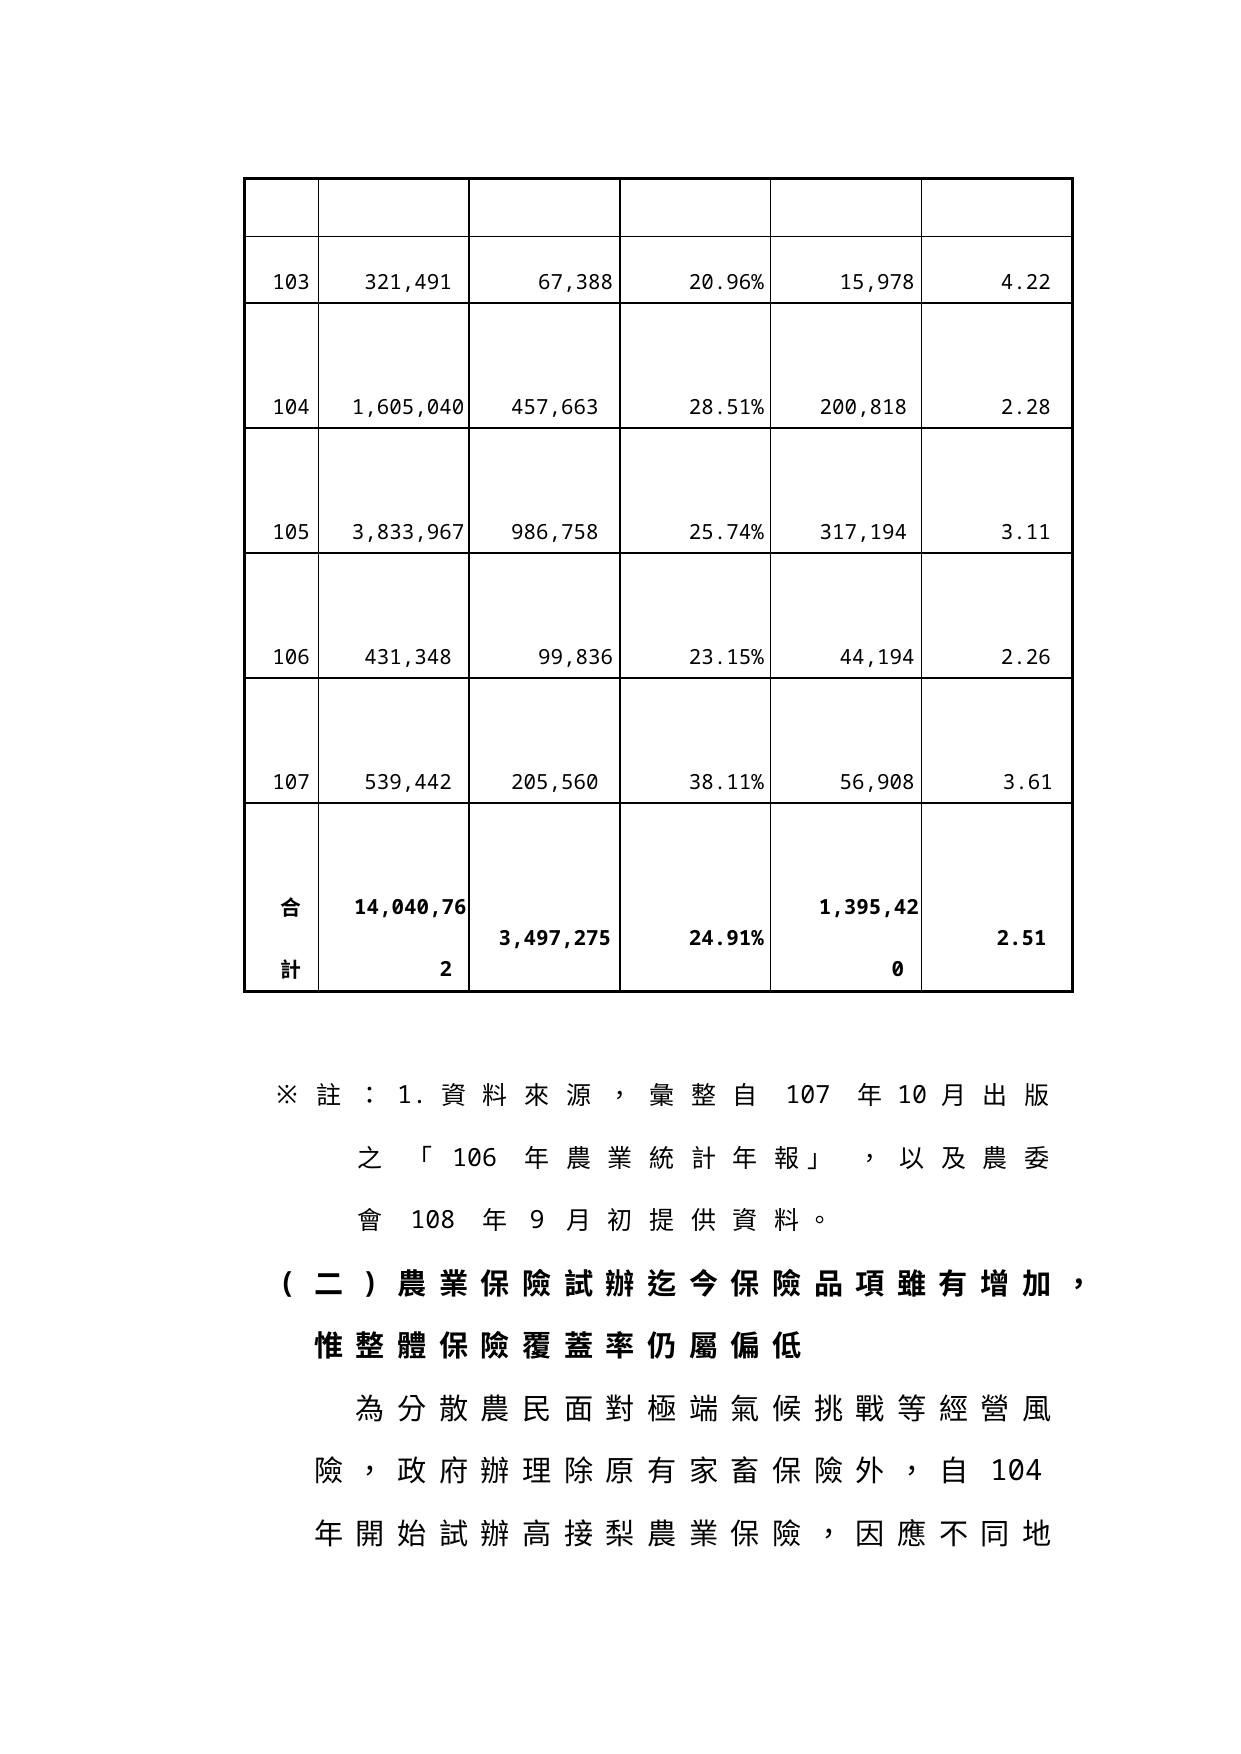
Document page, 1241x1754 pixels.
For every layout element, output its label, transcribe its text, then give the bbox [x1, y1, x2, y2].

table_header [771, 180, 921, 236]
table_cell 67,388 [470, 237, 619, 302]
table_cell 457,663 [470, 304, 619, 427]
table_cell 合計 [246, 804, 318, 990]
table_cell 3,497,275 [470, 804, 619, 990]
table_cell 38.11% [621, 679, 770, 802]
table_cell 4.22 [922, 237, 1071, 302]
table_cell 99,836 [470, 554, 619, 677]
table_cell 24.91% [621, 804, 770, 990]
table_cell 3.11 [922, 429, 1071, 552]
table_header [246, 180, 318, 236]
table_cell 1,395,420 [771, 804, 921, 990]
text ※註：1.資料來源，彙整自107年10月出版之「106年農業統計年報」，以及農委會108年9月初提供資料。 [242, 1052, 1058, 1240]
table_cell 25.74% [621, 429, 770, 552]
table_header [319, 180, 468, 236]
table_cell 321,491 [319, 237, 468, 302]
table_cell 1,605,040 [319, 304, 468, 427]
table_cell 2.26 [922, 554, 1071, 677]
table_cell 104 [246, 304, 318, 427]
table_cell 15,978 [771, 237, 921, 302]
table_header [470, 180, 619, 236]
table_cell 106 [246, 554, 318, 677]
table_header [922, 180, 1071, 236]
table_cell 317,194 [771, 429, 921, 552]
table_cell 20.96% [621, 237, 770, 302]
table_cell 2.51 [922, 804, 1071, 990]
table_cell 56,908 [771, 679, 921, 802]
table_cell 23.15% [621, 554, 770, 677]
table_cell 986,758 [470, 429, 619, 552]
table_cell 14,040,762 [319, 804, 468, 990]
table_cell 205,560 [470, 679, 619, 802]
table_cell 28.51% [621, 304, 770, 427]
table_cell 3.61 [922, 679, 1071, 802]
text (二)農業保險試辦迄今保險品項雖有增加，惟整體保險覆蓋率仍屬偏低 [242, 1240, 1058, 1365]
table_cell 3,833,967 [319, 429, 468, 552]
table_cell 103 [246, 237, 318, 302]
table_cell 107 [246, 679, 318, 802]
text 為分散農民面對極端氣候挑戰等經營風險，政府辦理除原有家畜保險外，自104年開始試辦高接梨農業保險，因應不同地 [271, 1365, 1058, 1552]
table_cell 200,818 [771, 304, 921, 427]
table_cell 44,194 [771, 554, 921, 677]
table_cell 2.28 [922, 304, 1071, 427]
table_header [621, 180, 770, 236]
table_cell 539,442 [319, 679, 468, 802]
table_cell 431,348 [319, 554, 468, 677]
table_cell 105 [246, 429, 318, 552]
